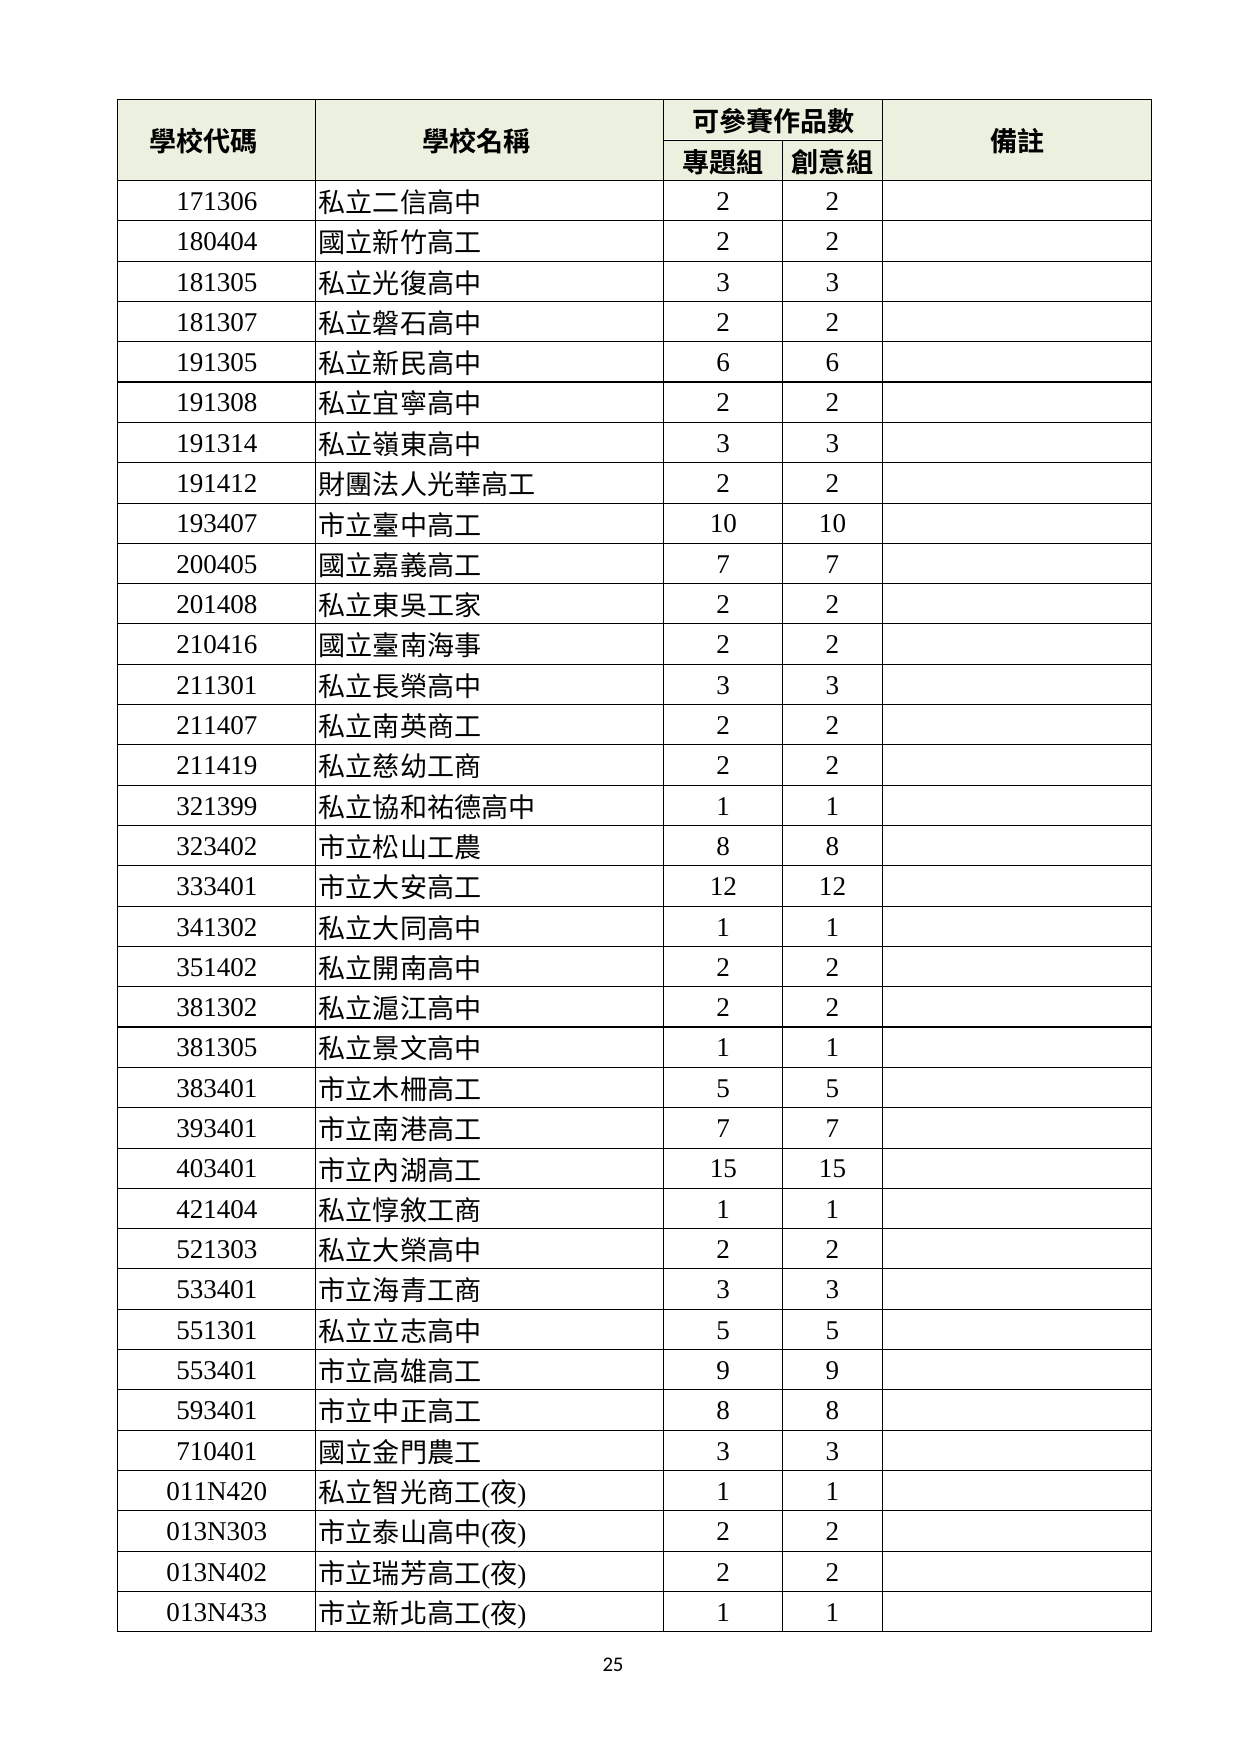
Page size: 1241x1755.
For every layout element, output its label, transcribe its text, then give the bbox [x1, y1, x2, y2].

table_cell 333401 [118, 866, 315, 906]
table_cell 10 [664, 504, 782, 543]
table_cell 2 [783, 1552, 882, 1591]
table_cell 5 [783, 1310, 882, 1349]
table_cell 3 [664, 1269, 782, 1309]
table_cell [883, 181, 1151, 220]
table_cell 2 [783, 1511, 882, 1551]
table_cell 2 [664, 705, 782, 744]
table_cell 私立嶺東高中 [316, 423, 663, 462]
table_cell 創意組 [783, 141, 882, 180]
table_cell 211301 [118, 665, 315, 704]
table_cell 私立立志高中 [316, 1310, 663, 1349]
table_cell [883, 1471, 1151, 1510]
table_cell [883, 1511, 1151, 1551]
table_cell 7 [783, 1108, 882, 1147]
table_cell 013N402 [118, 1552, 315, 1591]
table_cell 181307 [118, 302, 315, 341]
table_cell 3 [783, 1269, 882, 1309]
table_cell 2 [783, 947, 882, 986]
table_cell 2 [664, 181, 782, 220]
table_cell 私立惇敘工商 [316, 1189, 663, 1228]
table_cell 2 [664, 584, 782, 623]
table_cell [883, 423, 1151, 462]
table_cell 1 [664, 1471, 782, 1510]
table_cell 2 [664, 463, 782, 502]
table_cell 421404 [118, 1189, 315, 1228]
table_cell 5 [664, 1310, 782, 1349]
table_cell 私立南英商工 [316, 705, 663, 744]
table_cell 553401 [118, 1350, 315, 1389]
table_cell 383401 [118, 1068, 315, 1107]
table_cell 710401 [118, 1431, 315, 1470]
table_cell 2 [783, 463, 882, 502]
table_cell 1 [664, 907, 782, 946]
table_cell 私立東吳工家 [316, 584, 663, 623]
table_cell 1 [783, 786, 882, 825]
table_cell [883, 1431, 1151, 1470]
table_cell 8 [664, 1390, 782, 1429]
table_cell [883, 1269, 1151, 1309]
table_cell [883, 1028, 1151, 1067]
table_cell [883, 584, 1151, 623]
table_cell 私立協和祐德高中 [316, 786, 663, 825]
table_cell 2 [783, 705, 882, 744]
table_cell 6 [783, 342, 882, 381]
table_cell 593401 [118, 1390, 315, 1429]
table_cell 私立宜寧高中 [316, 383, 663, 422]
table_cell 私立新民高中 [316, 342, 663, 381]
table_cell [883, 383, 1151, 422]
table_cell 私立滬江高中 [316, 987, 663, 1026]
table_cell 2 [783, 745, 882, 784]
table_cell 8 [783, 826, 882, 865]
table_cell 市立大安高工 [316, 866, 663, 906]
table_cell [883, 745, 1151, 784]
table_cell 市立內湖高工 [316, 1149, 663, 1188]
table_cell [883, 1229, 1151, 1268]
table_cell 1 [664, 786, 782, 825]
table_cell 2 [664, 947, 782, 986]
table_cell 私立景文高中 [316, 1028, 663, 1067]
table_cell [883, 1552, 1151, 1591]
table_cell [883, 826, 1151, 865]
table_cell 180404 [118, 221, 315, 261]
table_cell 191314 [118, 423, 315, 462]
table_cell [883, 624, 1151, 664]
table_cell 201408 [118, 584, 315, 623]
table_cell [883, 1149, 1151, 1188]
table_cell 市立瑞芳高工(夜) [316, 1552, 663, 1591]
table_cell 2 [783, 987, 882, 1026]
table_cell 市立高雄高工 [316, 1350, 663, 1389]
table_cell 2 [664, 624, 782, 664]
table_cell 2 [664, 221, 782, 261]
table_cell [883, 1592, 1151, 1631]
table_cell 013N433 [118, 1592, 315, 1631]
table_cell 市立木柵高工 [316, 1068, 663, 1107]
table_cell 1 [664, 1028, 782, 1067]
table_cell 私立慈幼工商 [316, 745, 663, 784]
table_cell 341302 [118, 907, 315, 946]
table_cell 市立泰山高中(夜) [316, 1511, 663, 1551]
table_cell 013N303 [118, 1511, 315, 1551]
table_cell 2 [783, 181, 882, 220]
table_cell 3 [664, 1431, 782, 1470]
table_cell 2 [783, 221, 882, 261]
table_cell [883, 1310, 1151, 1349]
table_cell [883, 221, 1151, 261]
table_cell 12 [664, 866, 782, 906]
table_cell 2 [664, 745, 782, 784]
table_cell 市立新北高工(夜) [316, 1592, 663, 1631]
table_cell [883, 786, 1151, 825]
table_cell 3 [783, 423, 882, 462]
table_cell 393401 [118, 1108, 315, 1147]
table_cell 2 [783, 584, 882, 623]
table_cell 211407 [118, 705, 315, 744]
table_cell 3 [783, 665, 882, 704]
table_cell [883, 1189, 1151, 1228]
table_cell 2 [664, 987, 782, 1026]
table_cell [883, 987, 1151, 1026]
table_cell 7 [664, 1108, 782, 1147]
table_cell 9 [783, 1350, 882, 1389]
table_cell 1 [783, 907, 882, 946]
table_cell 210416 [118, 624, 315, 664]
table_cell 3 [783, 1431, 882, 1470]
table_cell 2 [783, 383, 882, 422]
table_cell 15 [664, 1149, 782, 1188]
table_cell 3 [664, 423, 782, 462]
table_cell 8 [783, 1390, 882, 1429]
table_cell 1 [664, 1189, 782, 1228]
table_cell [883, 342, 1151, 381]
table_cell 私立大榮高中 [316, 1229, 663, 1268]
table_cell 3 [664, 262, 782, 301]
table_cell 市立中正高工 [316, 1390, 663, 1429]
table_cell 市立松山工農 [316, 826, 663, 865]
table_cell [883, 544, 1151, 583]
table_cell 1 [783, 1028, 882, 1067]
table_cell 市立臺中高工 [316, 504, 663, 543]
table_cell 381302 [118, 987, 315, 1026]
table_cell 5 [664, 1068, 782, 1107]
table_cell 521303 [118, 1229, 315, 1268]
table_cell 私立長榮高中 [316, 665, 663, 704]
table_cell 3 [783, 262, 882, 301]
table_cell [883, 665, 1151, 704]
table_cell [883, 463, 1151, 502]
table_cell 國立金門農工 [316, 1431, 663, 1470]
table_cell 市立海青工商 [316, 1269, 663, 1309]
table_cell 3 [664, 665, 782, 704]
table_cell 9 [664, 1350, 782, 1389]
table_cell [883, 947, 1151, 986]
table_cell [883, 1108, 1151, 1147]
table_cell 5 [783, 1068, 882, 1107]
table_cell 191412 [118, 463, 315, 502]
table_cell 私立磐石高中 [316, 302, 663, 341]
table_cell 381305 [118, 1028, 315, 1067]
table_cell 321399 [118, 786, 315, 825]
table_cell 2 [664, 1511, 782, 1551]
table_cell 211419 [118, 745, 315, 784]
table_cell 351402 [118, 947, 315, 986]
table_cell 200405 [118, 544, 315, 583]
table_cell 私立光復高中 [316, 262, 663, 301]
table_cell 2 [783, 302, 882, 341]
table_cell 私立大同高中 [316, 907, 663, 946]
table_cell [883, 1350, 1151, 1389]
table_cell 國立新竹高工 [316, 221, 663, 261]
table_cell [883, 302, 1151, 341]
table_cell [883, 504, 1151, 543]
table_cell 1 [783, 1189, 882, 1228]
table_cell 2 [664, 383, 782, 422]
table_cell 專題組 [664, 141, 782, 180]
table_cell 7 [783, 544, 882, 583]
table_cell 011N420 [118, 1471, 315, 1510]
table_header 可參賽作品數 [664, 100, 882, 139]
table_cell 7 [664, 544, 782, 583]
table_cell 國立嘉義高工 [316, 544, 663, 583]
table_cell 403401 [118, 1149, 315, 1188]
table_header 學校名稱 [316, 100, 663, 180]
table_cell 171306 [118, 181, 315, 220]
table_cell 323402 [118, 826, 315, 865]
table_cell 1 [664, 1592, 782, 1631]
table_cell 2 [783, 624, 882, 664]
table_cell 2 [664, 1552, 782, 1591]
table_cell 1 [783, 1592, 882, 1631]
table_cell 191308 [118, 383, 315, 422]
table_cell 2 [783, 1229, 882, 1268]
table_cell [883, 907, 1151, 946]
table_cell 私立開南高中 [316, 947, 663, 986]
table_cell [883, 705, 1151, 744]
table_cell 8 [664, 826, 782, 865]
table_cell 1 [783, 1471, 882, 1510]
table_cell 私立二信高中 [316, 181, 663, 220]
table_cell 193407 [118, 504, 315, 543]
table_cell [883, 866, 1151, 906]
table_cell [883, 262, 1151, 301]
table_cell 2 [664, 302, 782, 341]
table_cell 財團法人光華高工 [316, 463, 663, 502]
table_cell 191305 [118, 342, 315, 381]
table_cell 15 [783, 1149, 882, 1188]
table_cell 市立南港高工 [316, 1108, 663, 1147]
table_cell [883, 1390, 1151, 1429]
table_cell 6 [664, 342, 782, 381]
table_cell [883, 1068, 1151, 1107]
table_cell 551301 [118, 1310, 315, 1349]
table_cell 私立智光商工(夜) [316, 1471, 663, 1510]
table_cell 2 [664, 1229, 782, 1268]
table_cell 國立臺南海事 [316, 624, 663, 664]
table_cell 12 [783, 866, 882, 906]
table_header 備註 [883, 100, 1151, 180]
table_cell 181305 [118, 262, 315, 301]
table_header 學校代碼 [118, 100, 315, 180]
table_cell 533401 [118, 1269, 315, 1309]
table_cell 10 [783, 504, 882, 543]
